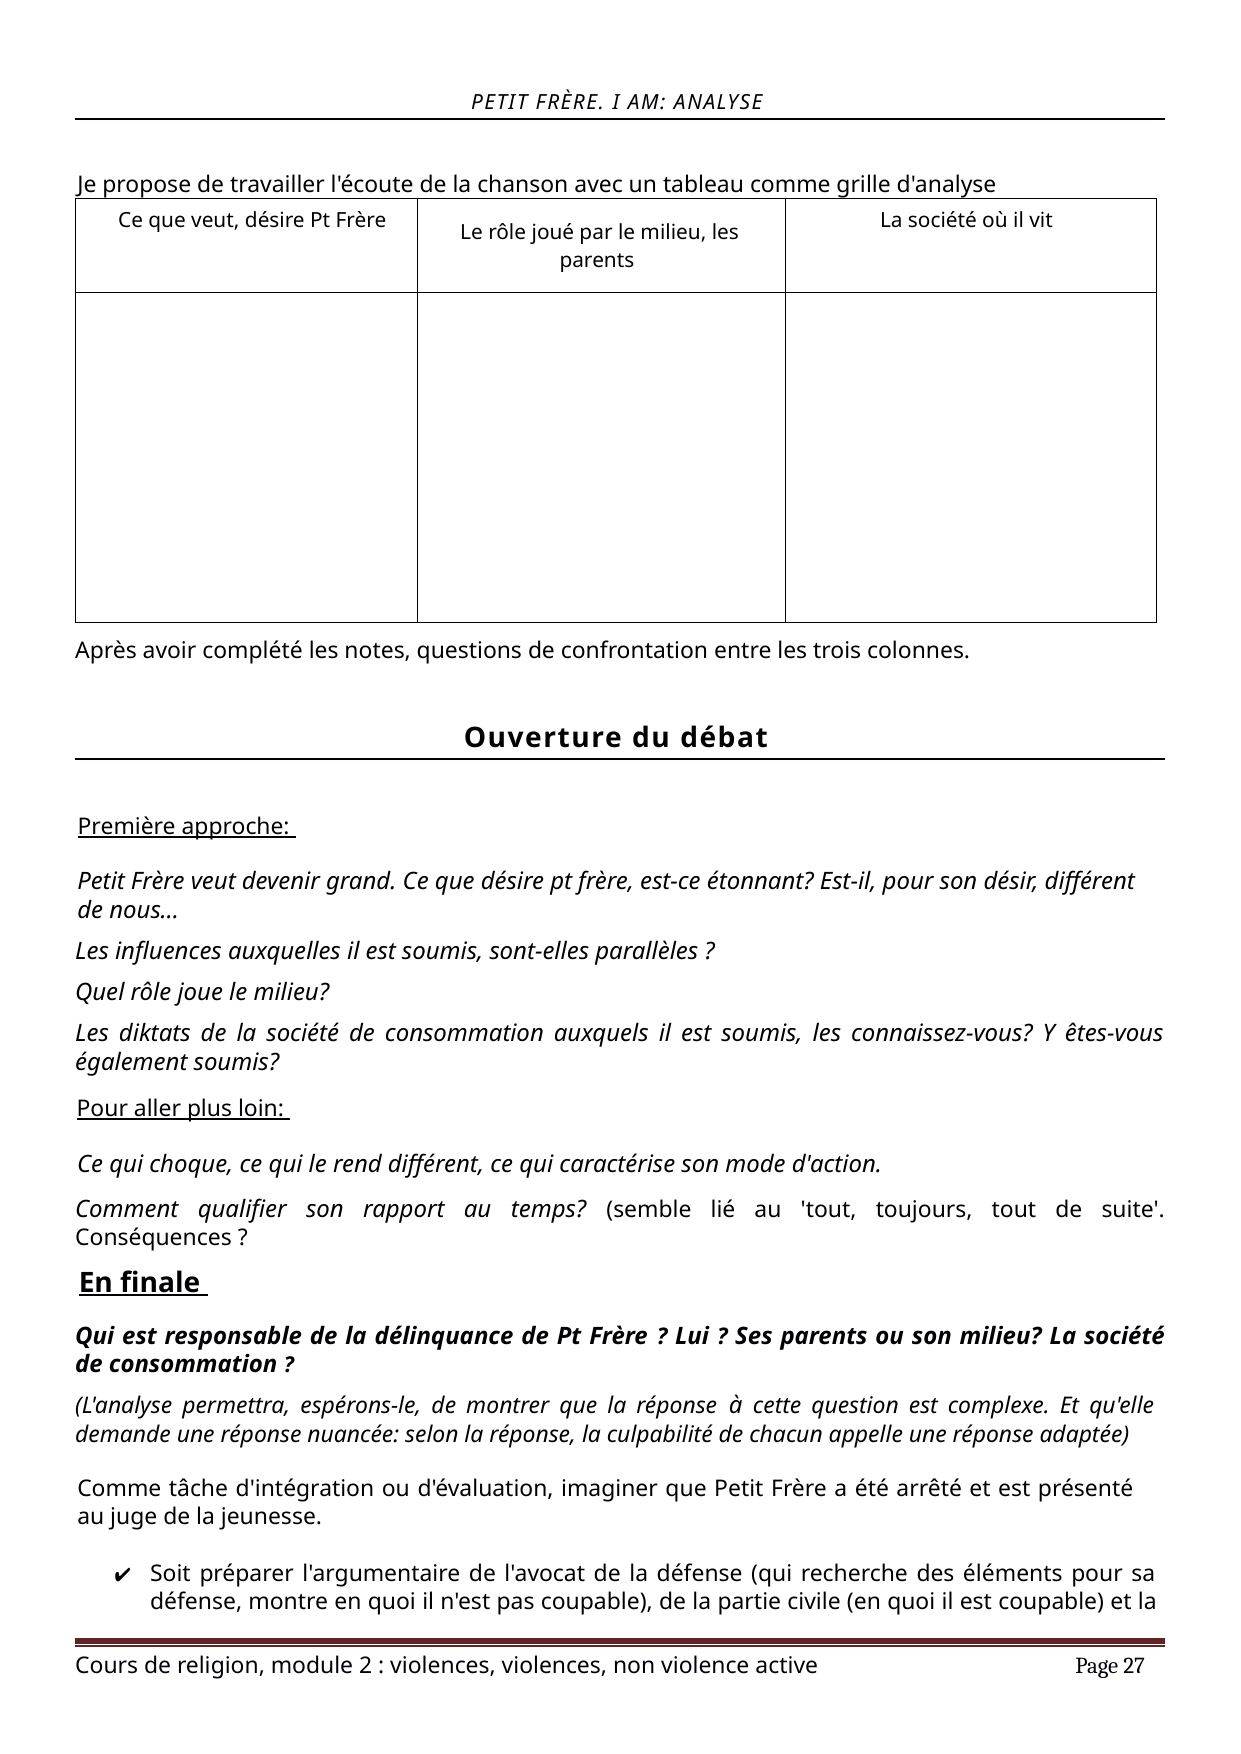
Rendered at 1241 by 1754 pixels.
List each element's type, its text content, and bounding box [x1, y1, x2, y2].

text Pour aller plus loin: [76, 1093, 1146, 1122]
text Quel rôle joue le milieu? [75, 978, 1159, 1006]
text Petit Frère veut devenir grand. Ce que désire pt frère, est-ce étonnant? Est-il, pour son désir, différent de nous… [77, 867, 1137, 924]
table_header La société où il vit [786, 199, 1156, 292]
text En finale [78, 1267, 1137, 1298]
text Comme tâche d'intégration ou d'évaluation, imaginer que Petit Frère a été arrêté et est présenté au juge de la jeunesse. [77, 1473, 1135, 1530]
table_header Ce que veut, désire Pt Frère [76, 199, 417, 292]
text Première approche: [77, 812, 1135, 840]
table_cell [786, 293, 1156, 622]
text Qui est responsable de la délinquance de Pt Frère ? Lui ? Ses parents ou son milieu? La société de consommation ? [75, 1322, 1165, 1379]
subtitle PETIT FRÈRE. I AM: ANALYSE [75, 87, 1165, 118]
table_cell [418, 293, 785, 622]
text Je propose de travailler l'écoute de la chanson avec un tableau comme grille d'analyse [77, 169, 1139, 198]
text Les diktats de la société de consommation auxquels il est soumis, les connaissez-vous? Y êtes-vous également soumis? [75, 1019, 1165, 1076]
text Après avoir complété les notes, questions de confrontation entre les trois colonnes. [75, 635, 1135, 664]
table_header Le rôle joué par le milieu, les parents [418, 199, 785, 292]
subtitle Ouverture du débat [75, 717, 1165, 758]
text (L'analyse permettra, espérons-le, de montrer que la réponse à cette question est complexe. Et qu'elle demande une réponse nuancée: selon la réponse, la culpabilité de chacun appelle une réponse adaptée) [75, 1391, 1165, 1448]
text Comment qualifier son rapport au temps? (semble lié au 'tout, toujours, tout de suite'. Conséquences ? [75, 1195, 1165, 1252]
list Soit préparer l'argumentaire de l'avocat de la défense (qui recherche des éléments pour sa défense, montre en quoi il n'est pas coupable), de la partie civile (en quoi il est coupable) et la [114, 1559, 1165, 1615]
text Les influences auxquelles il est soumis, sont-elles parallèles ? [75, 937, 1159, 966]
text Ce qui choque, ce qui le rend différent, ce qui caractérise son mode d'action. [77, 1134, 1148, 1182]
table_cell [76, 293, 417, 622]
